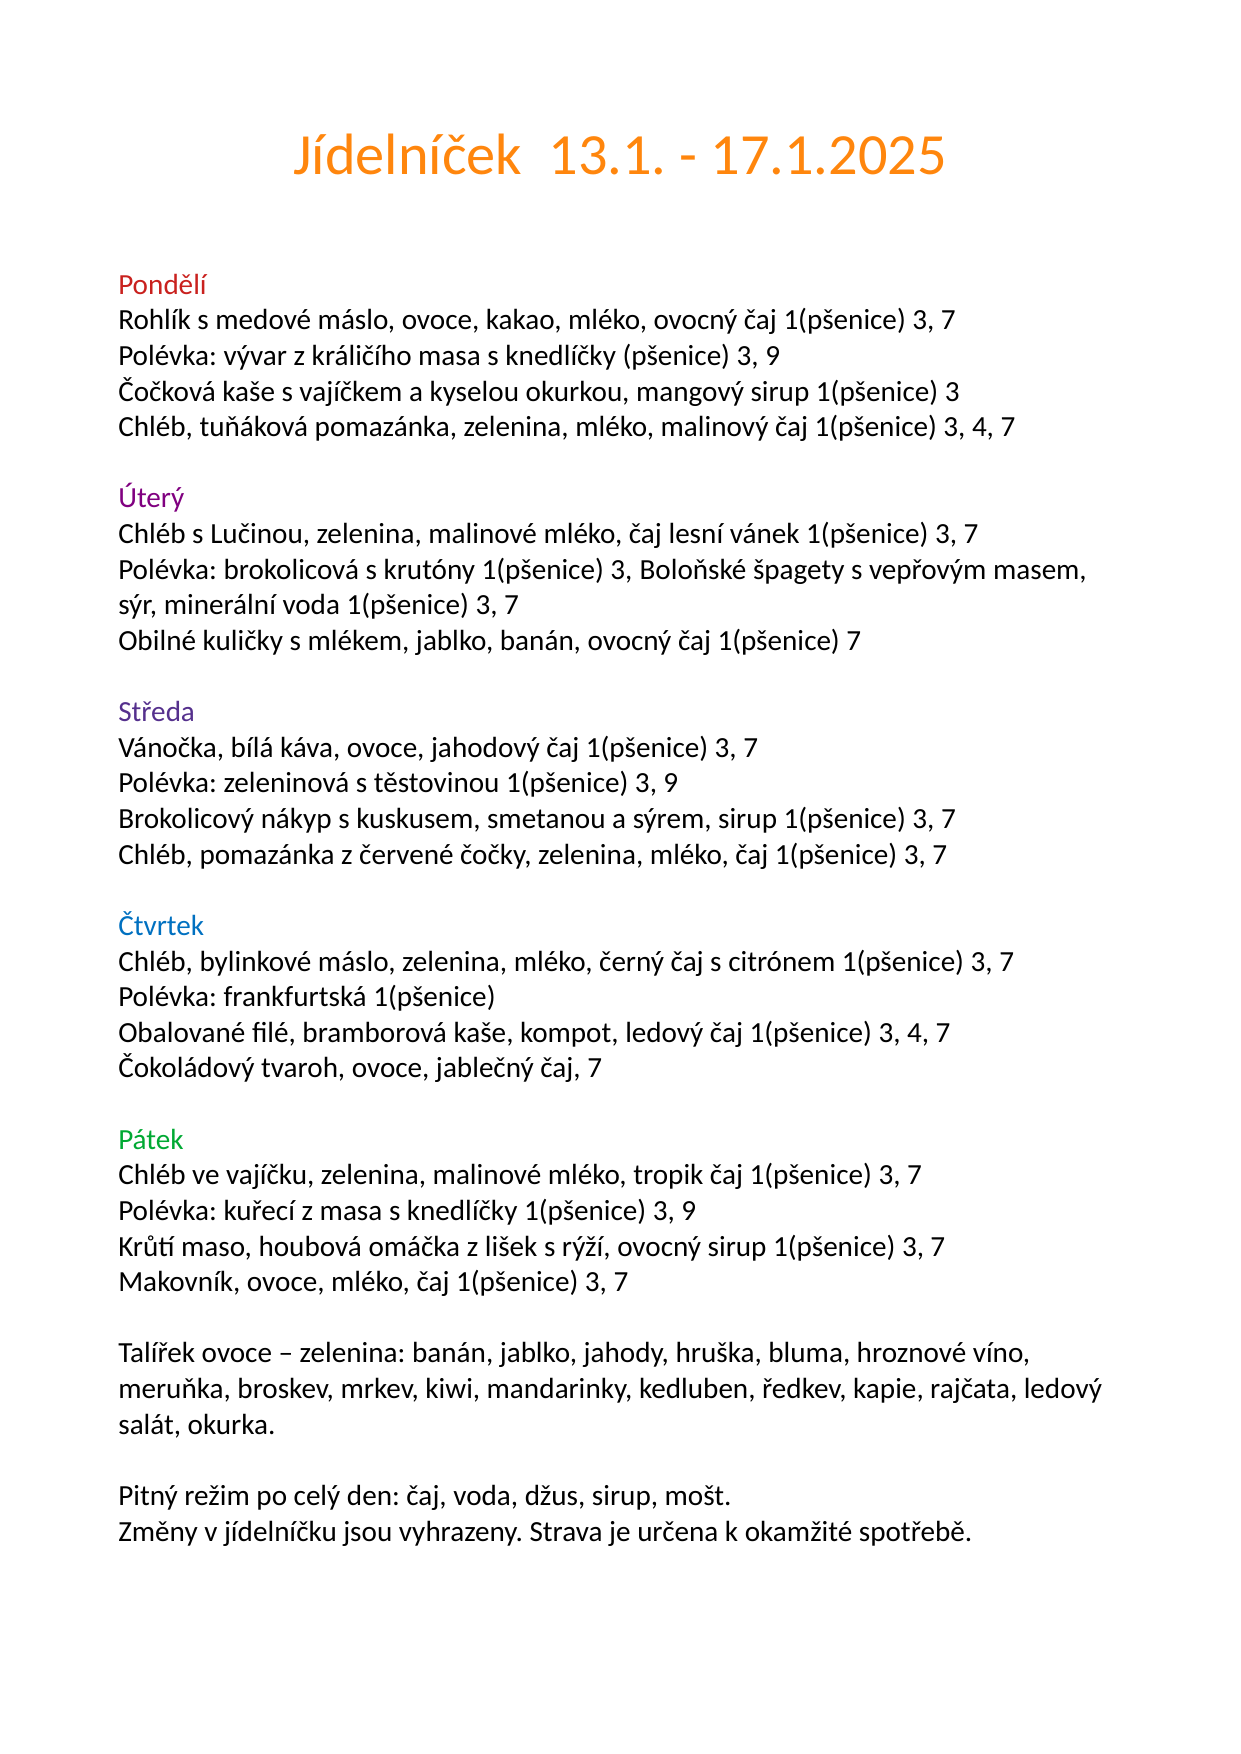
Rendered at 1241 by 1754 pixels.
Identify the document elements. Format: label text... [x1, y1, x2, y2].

text Polévka: frankfurtská 1(pšenice) [118, 978, 1122, 1014]
text Obilné kuličky s mlékem, jablko, banán, ovocný čaj 1(pšenice) 7 [118, 622, 1122, 658]
text Čočková kaše s vajíčkem a kyselou okurkou, mangový sirup 1(pšenice) 3 [118, 373, 1122, 408]
text Polévka: brokolicová s krutóny 1(pšenice) 3, Boloňské špagety s vepřovým masem, sýr, minerální voda 1(pšenice) 3, 7 [118, 551, 1122, 622]
text Polévka: vývar z králičího masa s knedlíčky (pšenice) 3, 9 [118, 337, 1122, 373]
text Krůtí maso, houbová omáčka z lišek s rýží, ovocný sirup 1(pšenice) 3, 7 [118, 1228, 1122, 1263]
text Pátek [118, 1121, 1122, 1156]
text Pondělí [118, 266, 1122, 301]
text Polévka: zeleninová s těstovinou 1(pšenice) 3, 9 [118, 764, 1122, 800]
text Změny v jídelníčku jsou vyhrazeny. Strava je určena k okamžité spotřebě. [118, 1513, 1122, 1548]
text Jídelníček 13.1. - 17.1.2025 [118, 118, 1122, 189]
text Úterý [118, 479, 1122, 515]
text Pitný režim po celý den: čaj, voda, džus, sirup, mošt. [118, 1477, 1122, 1513]
text Chléb, tuňáková pomazánka, zelenina, mléko, malinový čaj 1(pšenice) 3, 4, 7 [118, 408, 1122, 444]
text Chléb, bylinkové máslo, zelenina, mléko, černý čaj s citrónem 1(pšenice) 3, 7 [118, 943, 1122, 978]
text Středa [118, 693, 1122, 729]
text Rohlík s medové máslo, ovoce, kakao, mléko, ovocný čaj 1(pšenice) 3, 7 [118, 301, 1122, 337]
text Chléb ve vajíčku, zelenina, malinové mléko, tropik čaj 1(pšenice) 3, 7 [118, 1156, 1122, 1192]
text Makovník, ovoce, mléko, čaj 1(pšenice) 3, 7 [118, 1263, 1122, 1299]
text Vánočka, bílá káva, ovoce, jahodový čaj 1(pšenice) 3, 7 [118, 729, 1122, 764]
text Chléb, pomazánka z červené čočky, zelenina, mléko, čaj 1(pšenice) 3, 7 [118, 836, 1122, 871]
text Čokoládový tvaroh, ovoce, jablečný čaj, 7 [118, 1049, 1122, 1085]
text Talířek ovoce – zelenina: banán, jablko, jahody, hruška, bluma, hroznové víno, meruňka, broskev, mrkev, kiwi, mandarinky, kedluben, ředkev, kapie, rajčata, ledový salát, okurka. [118, 1334, 1122, 1441]
text Polévka: kuřecí z masa s knedlíčky 1(pšenice) 3, 9 [118, 1192, 1122, 1228]
text Chléb s Lučinou, zelenina, malinové mléko, čaj lesní vánek 1(pšenice) 3, 7 [118, 515, 1122, 551]
text Čtvrtek [118, 907, 1122, 943]
text Obalované filé, bramborová kaše, kompot, ledový čaj 1(pšenice) 3, 4, 7 [118, 1014, 1122, 1049]
text Brokolicový nákyp s kuskusem, smetanou a sýrem, sirup 1(pšenice) 3, 7 [118, 800, 1122, 836]
